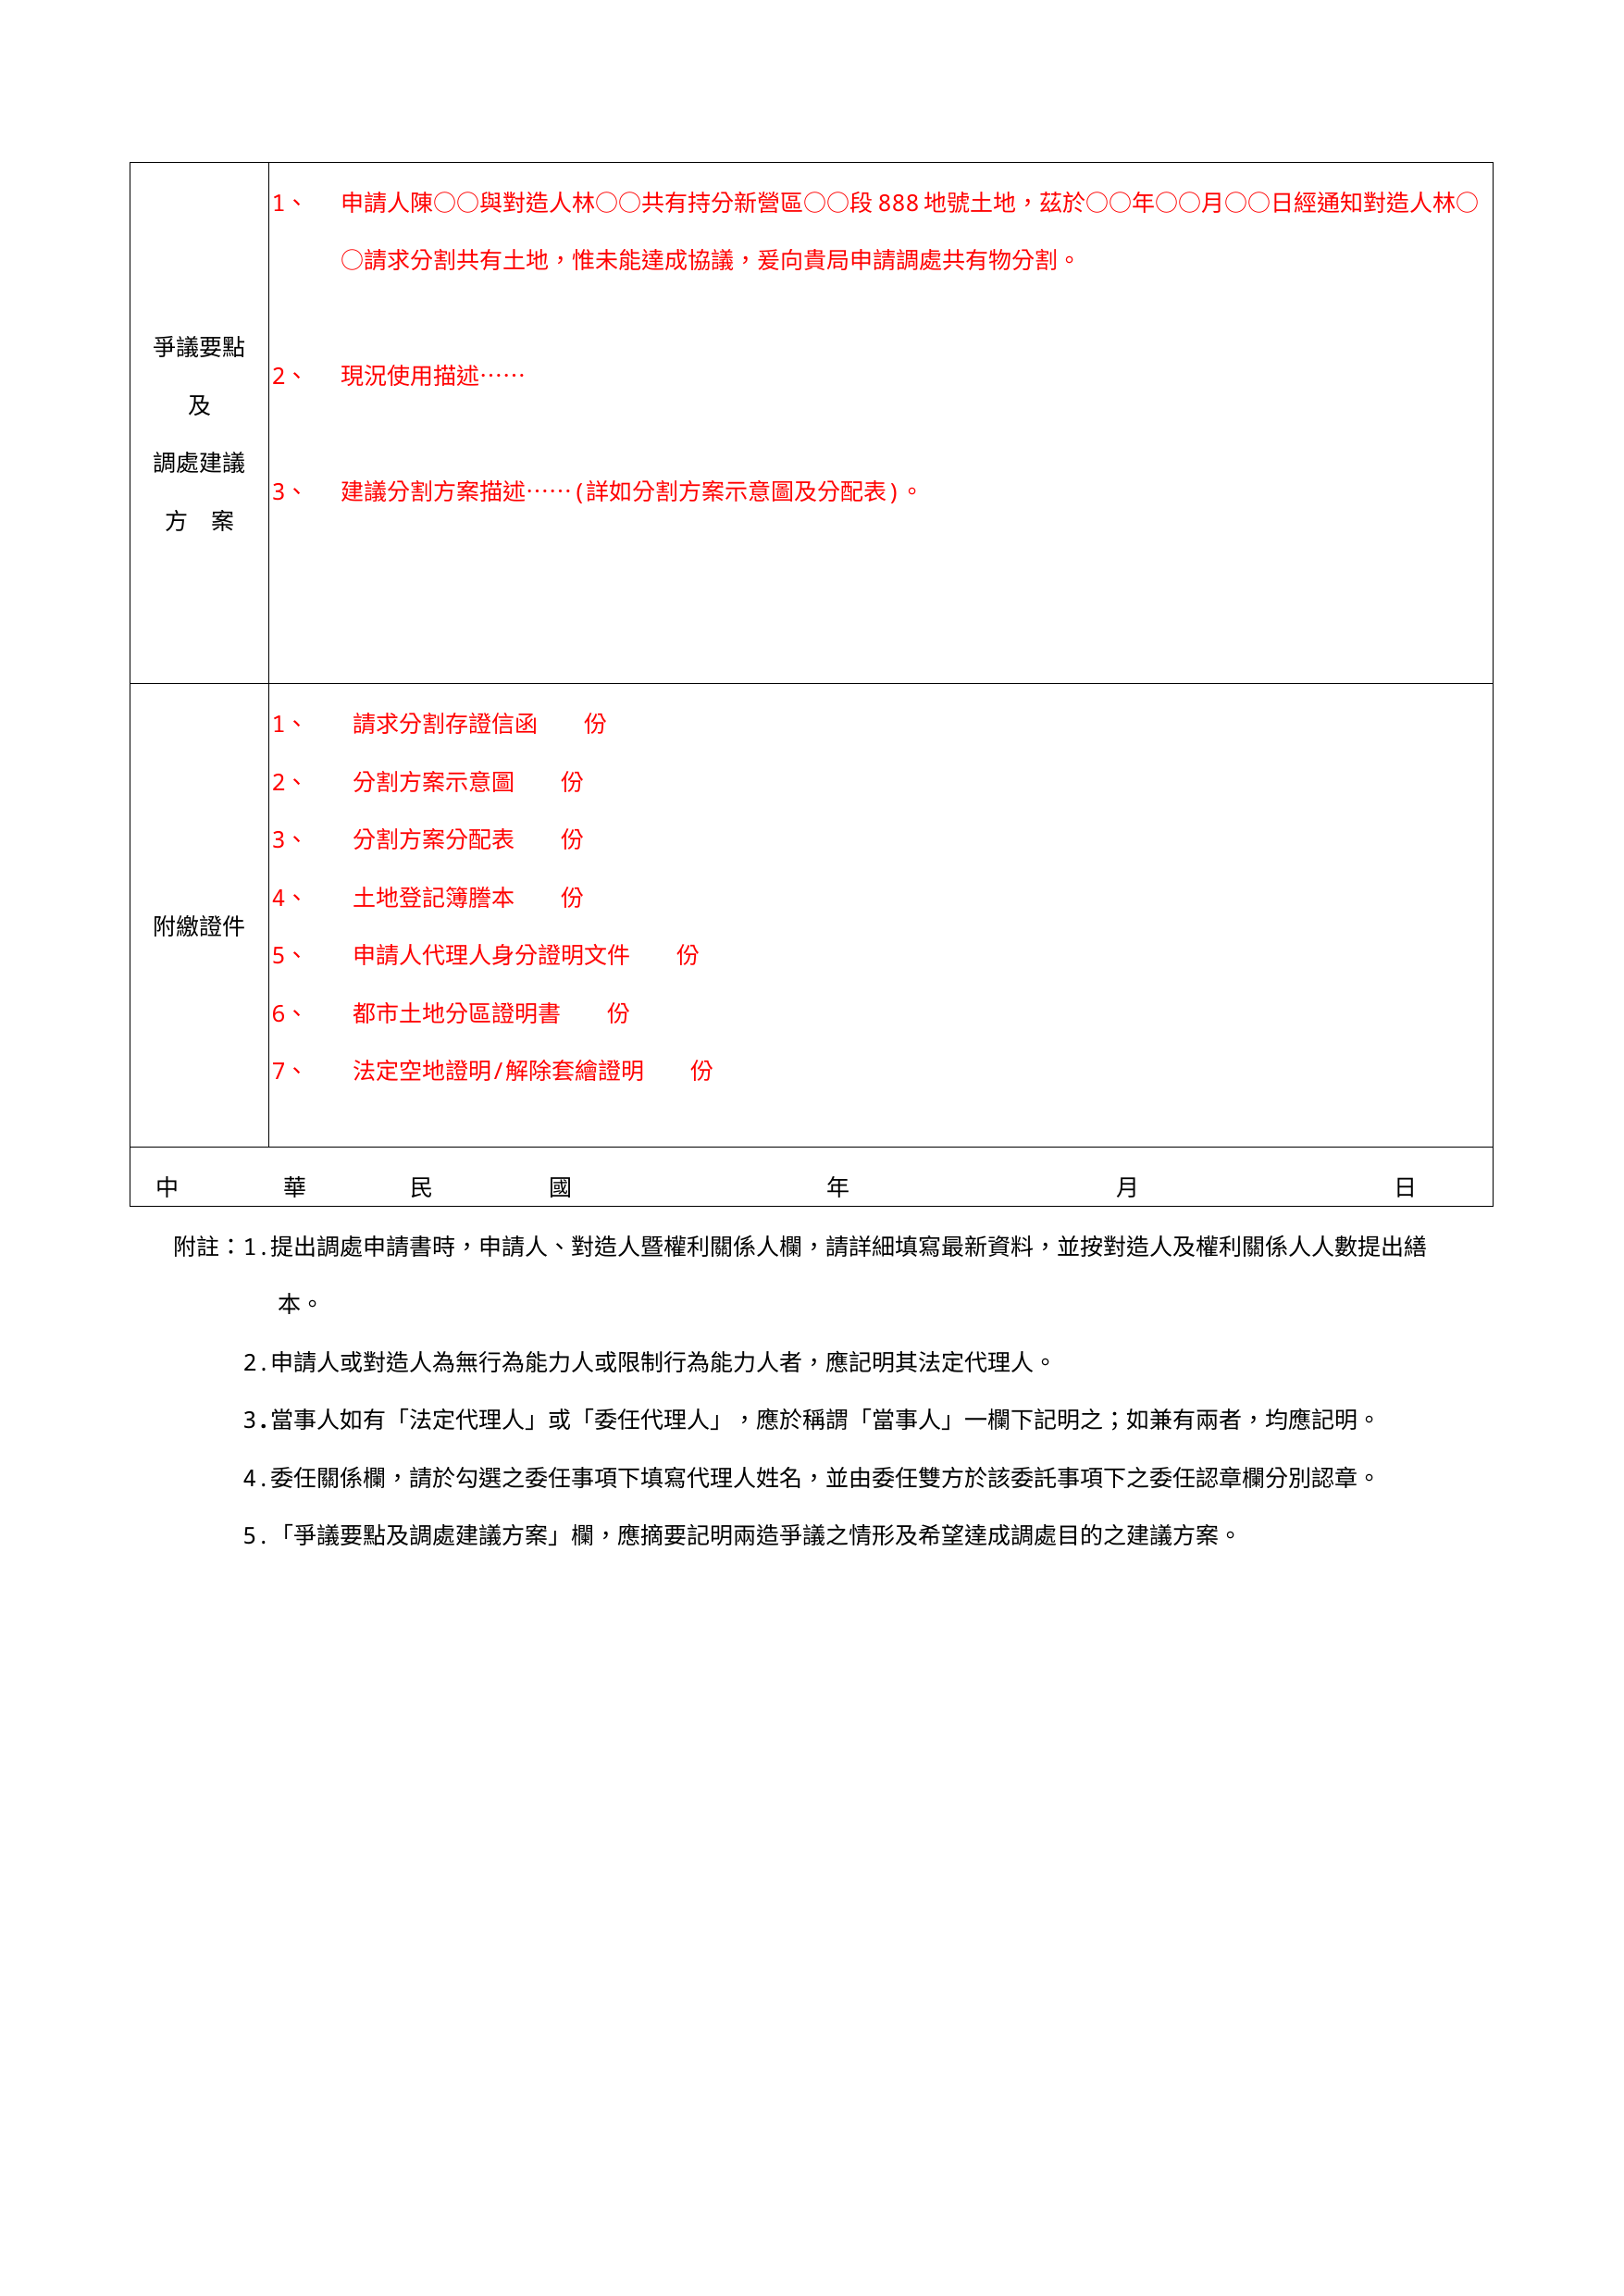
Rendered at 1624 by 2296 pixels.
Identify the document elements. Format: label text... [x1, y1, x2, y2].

table_cell 附繳證件 [130, 684, 268, 1147]
text 5.「爭議要點及調處建議方案」欄，應摘要記明兩造爭議之情形及希望達成調處目的之建議方案。 [225, 1496, 1450, 1554]
table_cell 爭議要點 及 調處建議 方 案 [130, 163, 268, 683]
table_cell 中 華 民 國 年 月 日 [130, 1148, 1493, 1206]
table_cell 申請人陳○○與對造人林○○共有持分新營區○○段888地號土地，茲於○○年○○月○○日經通知對造人林○○請求分割共有土地，惟未能達成協議，爰向貴局申請調處共有物分割。 現況使用描述…… 建議分割方案描述……(詳如分割方案示意圖及分配表)。 [269, 163, 1493, 683]
text 附註：1.提出調處申請書時，申請人、對造人暨權利關係人欄，請詳細填寫最新資料，並按對造人及權利關係人人數提出繕本。 [173, 1207, 1450, 1322]
text 2.申請人或對造人為無行為能力人或限制行為能力人者，應記明其法定代理人。 [173, 1322, 1450, 1380]
table_cell 請求分割存證信函 份 分割方案示意圖 份 分割方案分配表 份 土地登記簿謄本 份 申請人代理人身分證明文件 份 都市土地分區證明書 份 法定空地證明/解除套繪證明 份 [269, 684, 1493, 1147]
text 4.委任關係欄，請於勾選之委任事項下填寫代理人姓名，並由委任雙方於該委託事項下之委任認章欄分別認章。 [225, 1438, 1450, 1496]
text 3.當事人如有「法定代理人」或「委任代理人」，應於稱謂「當事人」一欄下記明之；如兼有兩者，均應記明。 [225, 1380, 1450, 1438]
